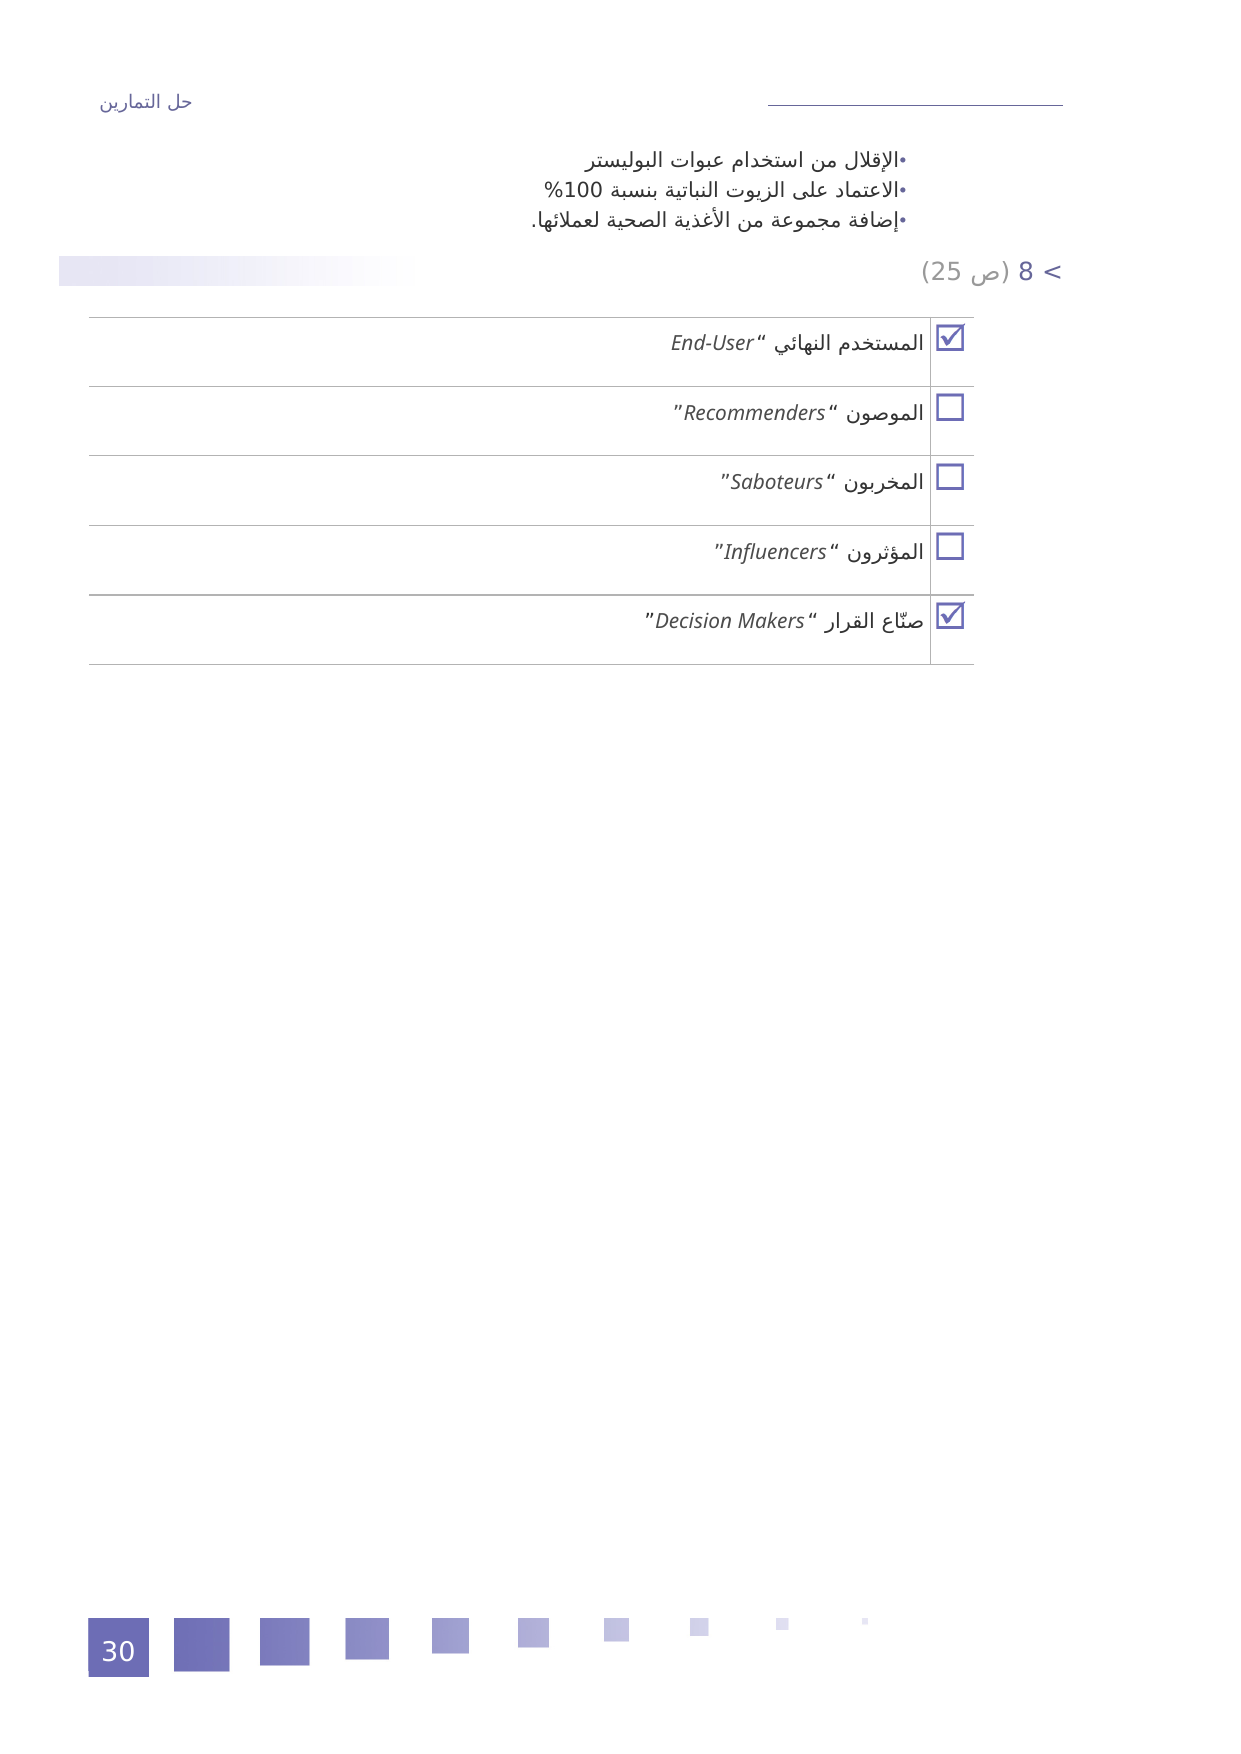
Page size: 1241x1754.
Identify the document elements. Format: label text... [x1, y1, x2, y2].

table_cell [931, 596, 974, 664]
picture [935, 461, 966, 491]
table_cell الموصون “Recommenders” [89, 387, 930, 455]
picture [935, 322, 966, 352]
table_cell المخربون “Saboteurs” [89, 456, 930, 525]
list الاعتماد على الزيوت النباتية بنسبة 100% [88, 178, 937, 202]
list الإقلال من استخدام عبوات البوليستر [88, 124, 937, 172]
picture [935, 600, 966, 630]
table_header المستخدم النهائي “End-User [89, 318, 930, 386]
picture [935, 530, 966, 561]
table_cell المؤثرون “Influencers” [89, 526, 930, 594]
table_header [931, 323, 974, 386]
table_header [931, 318, 974, 322]
picture [88, 1618, 1063, 1677]
picture [935, 391, 966, 422]
list إضافة مجموعة من الأغذية الصحية لعملائها. [88, 208, 937, 232]
table_cell [931, 387, 974, 455]
table_cell [931, 456, 974, 525]
table_cell [931, 526, 974, 594]
table_cell صنّاع القرار “Decision Makers” [89, 596, 930, 664]
title > 8 (ص 25) [59, 257, 1063, 286]
